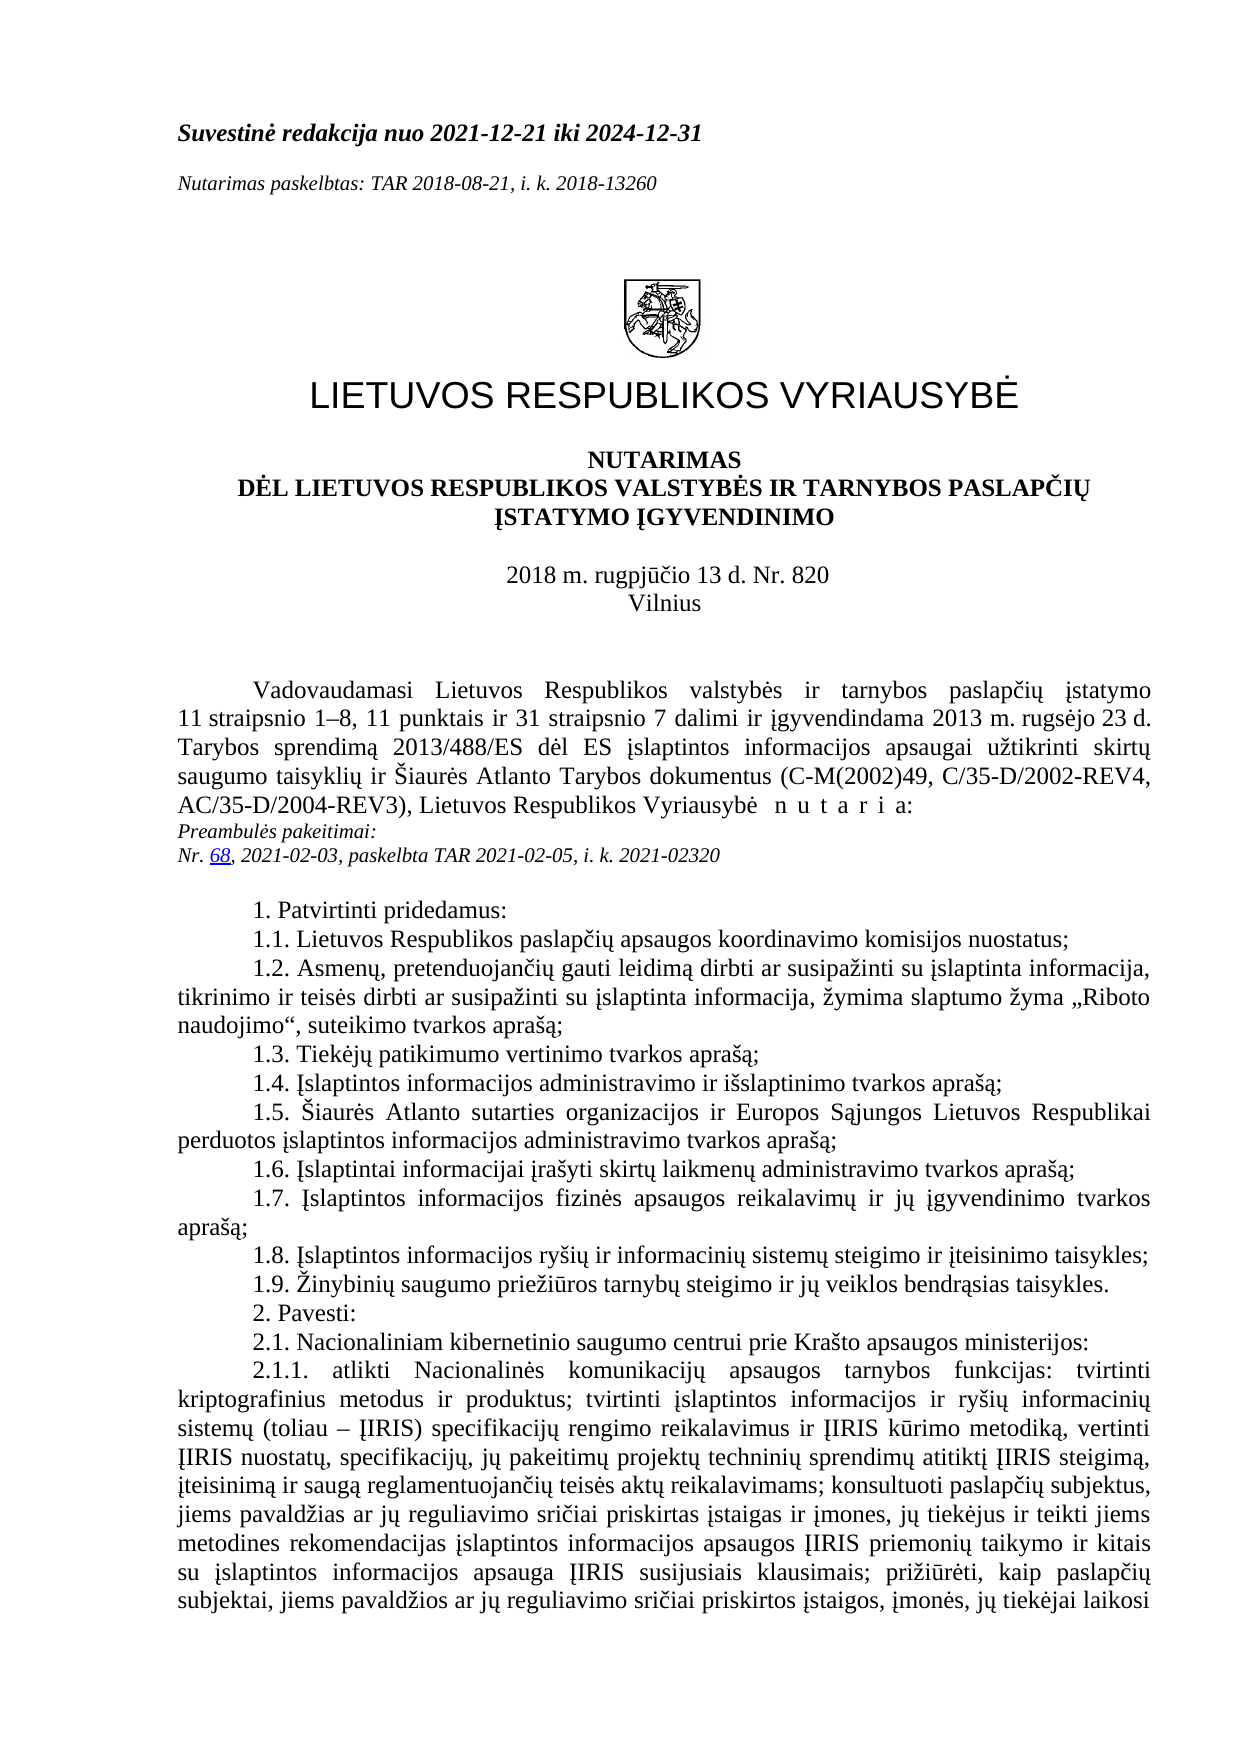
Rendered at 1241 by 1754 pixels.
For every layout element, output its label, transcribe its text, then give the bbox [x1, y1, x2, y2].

text DĖL LIETUVOS RESPUBLIKOS VALSTYBĖS IR TARNYBOS PASLAPČIŲ ĮSTATYMO ĮGYVENDINIMO [177, 473, 1152, 531]
text Nr. 68, 2021-02-03, paskelbta TAR 2021-02-05, i. k. 2021-02320 [177, 843, 1152, 867]
text 1.7. Įslaptintos informacijos fizinės apsaugos reikalavimų ir jų įgyvendinimo tvarkos aprašą; [177, 1183, 1152, 1240]
text 1.1. Lietuvos Respublikos paslapčių apsaugos koordinavimo komisijos nuostatus; [177, 924, 1152, 953]
text 1.3. Tiekėjų patikimumo vertinimo tvarkos aprašą; [177, 1039, 1152, 1068]
text Suvestinė redakcija nuo 2021-12-21 iki 2024-12-31 [177, 118, 1152, 147]
text 1.6. Įslaptintai informacijai įrašyti skirtų laikmenų administravimo tvarkos aprašą; [177, 1154, 1152, 1183]
text 2.1.1. atlikti Nacionalinės komunikacijų apsaugos tarnybos funkcijas: tvirtinti kriptografinius metodus ir produktus; tvirtinti įslaptintos informacijos ir ryšių informacinių sistemų (toliau – ĮIRIS) specifikacijų rengimo reikalavimus ir ĮIRIS kūrimo metodiką, vertinti ĮIRIS nuostatų, specifikacijų, jų pakeitimų projektų techninių sprendimų atitiktį ĮIRIS steigimą, įteisinimą ir saugą reglamentuojančių teisės aktų reikalavimams; konsultuoti paslapčių subjektus, jiems pavaldžias ar jų reguliavimo sričiai priskirtas įstaigas ir įmones, jų tiekėjus ir teikti jiems metodines rekomendacijas įslaptintos informacijos apsaugos ĮIRIS priemonių taikymo ir kitais su įslaptintos informacijos apsauga ĮIRIS susijusiais klausimais; prižiūrėti, kaip paslapčių subjektai, jiems pavaldžios ar jų reguliavimo sričiai priskirtos įstaigos, įmonės, jų tiekėjai laikosi [177, 1355, 1152, 1614]
text 2.1. Nacionaliniam kibernetinio saugumo centrui prie Krašto apsaugos ministerijos: [177, 1327, 1152, 1355]
text 1. Patvirtinti pridedamus: [177, 895, 1152, 924]
text Nutarimas paskelbtas: TAR 2018-08-21, i. k. 2018-13260 [177, 171, 1152, 195]
text 1.5. Šiaurės Atlanto sutarties organizacijos ir Europos Sąjungos Lietuvos Respublikai perduotos įslaptintos informacijos administravimo tvarkos aprašą; [177, 1097, 1152, 1154]
text 1.8. Įslaptintos informacijos ryšių ir informacinių sistemų steigimo ir įteisinimo taisykles; [177, 1240, 1152, 1269]
text nutarimas [177, 445, 1152, 473]
text 1.2. Asmenų, pretenduojančių gauti leidimą dirbti ar susipažinti su įslaptinta informacija, tikrinimo ir teisės dirbti ar susipažinti su įslaptinta informacija, žymima slaptumo žyma „Riboto naudojimo“, suteikimo tvarkos aprašą; [177, 953, 1152, 1039]
text 1.9. Žinybinių saugumo priežiūros tarnybų steigimo ir jų veiklos bendrąsias taisykles. [177, 1269, 1152, 1298]
text Vilnius [177, 588, 1152, 617]
text 2018 m. rugpjūčio 13 d. Nr. 820 [177, 560, 1152, 588]
text Vadovaudamasi Lietuvos Respublikos valstybės ir tarnybos paslapčių įstatymo 11 straipsnio 1–8, 11 punktais ir 31 straipsnio 7 dalimi ir įgyvendindama 2013 m. rugsėjo 23 d. Tarybos sprendimą 2013/488/ES dėl ES įslaptintos informacijos apsaugai užtikrinti skirtų saugumo taisyklių ir Šiaurės Atlanto Tarybos dokumentus (C-M(2002)49, C/35-D/2002-REV4, AC/35-D/2004-REV3), Lietuvos Respublikos Vyriausybė nutaria: [177, 675, 1152, 818]
text 1.4. Įslaptintos informacijos administravimo ir išslaptinimo tvarkos aprašą; [177, 1068, 1152, 1097]
text 2. Pavesti: [177, 1298, 1152, 1327]
text Preambulės pakeitimai: [177, 818, 1152, 843]
text Lietuvos Respublikos Vyriausybė [177, 373, 1152, 416]
